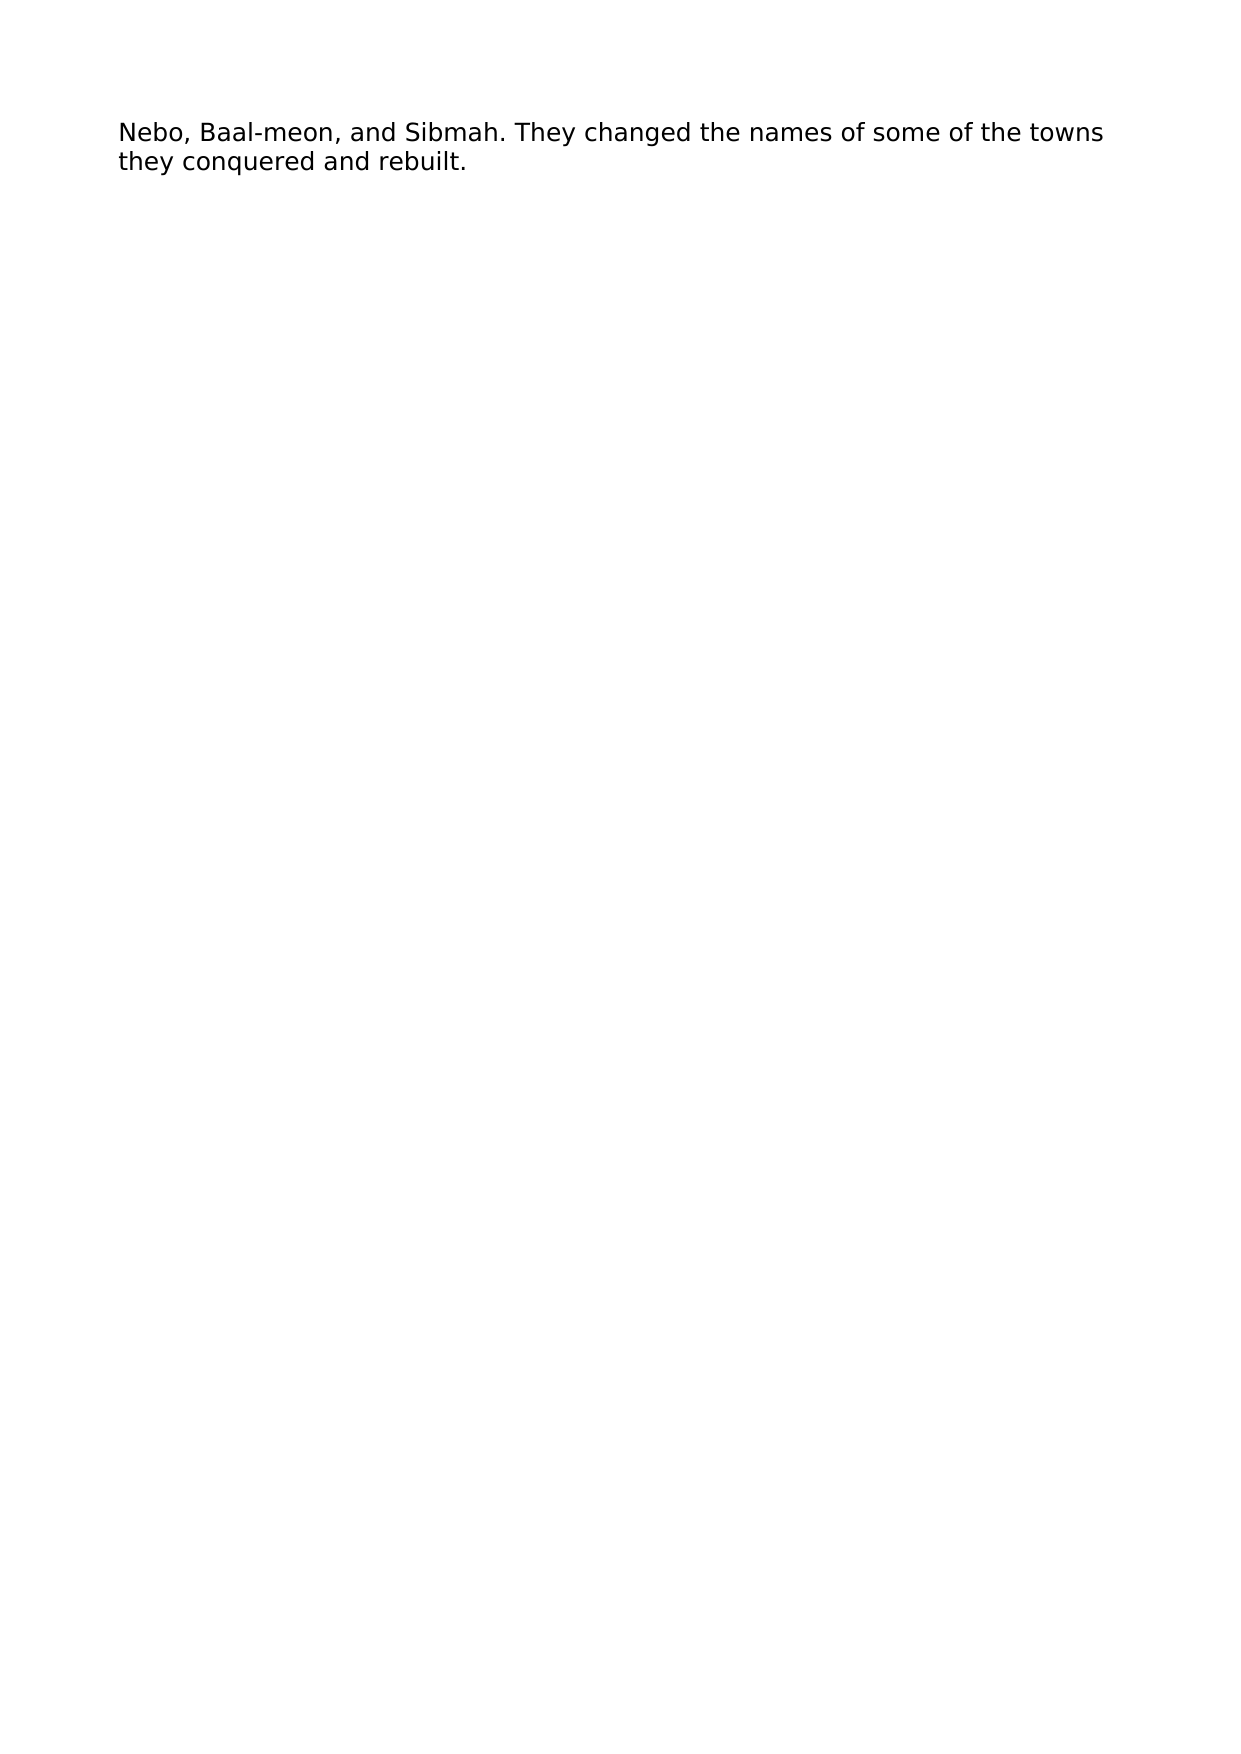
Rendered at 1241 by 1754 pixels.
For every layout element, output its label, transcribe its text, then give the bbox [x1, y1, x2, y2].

text Nebo, Baal-meon, and Sibmah. They changed the names of some of the towns they conquered and rebuilt. [118, 118, 1122, 176]
